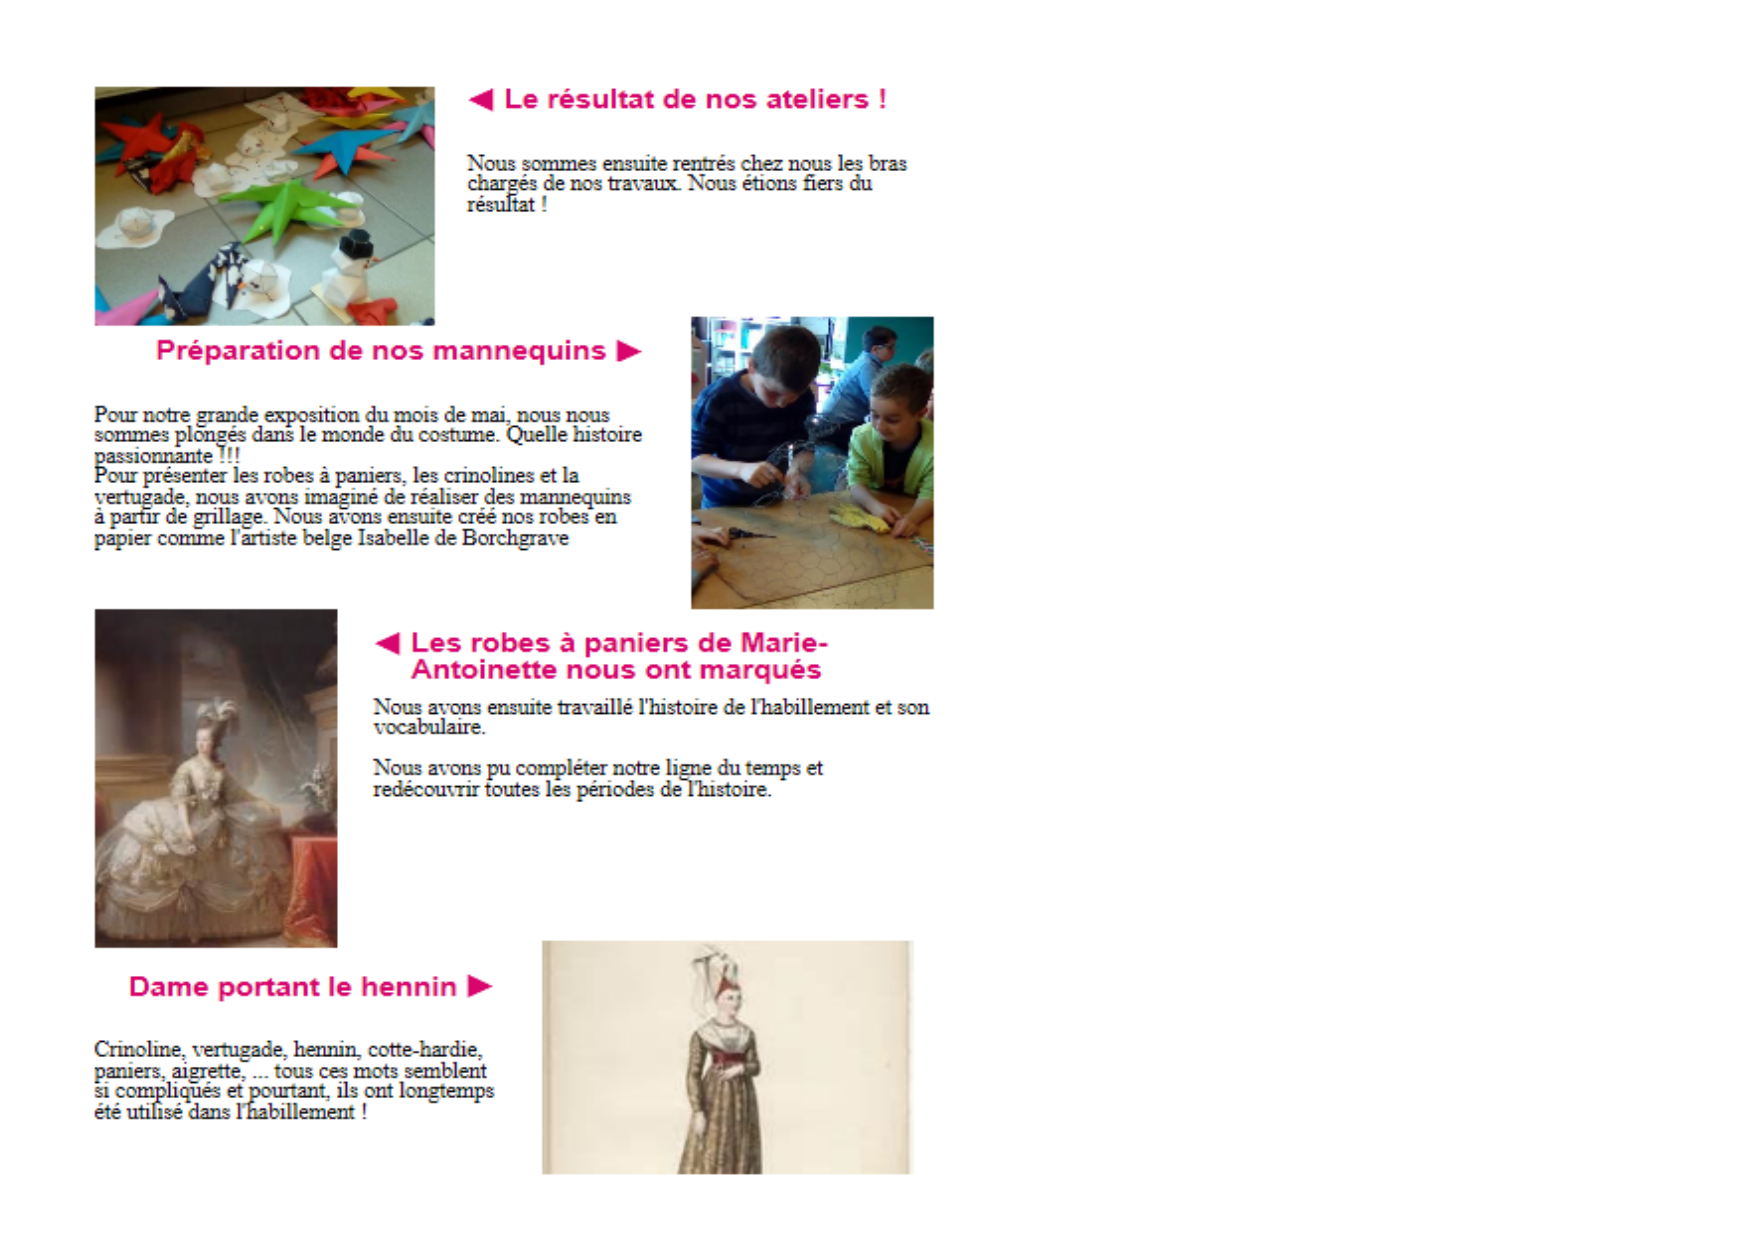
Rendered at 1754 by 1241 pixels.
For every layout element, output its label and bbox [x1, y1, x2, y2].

picture [8, 7, 978, 1221]
